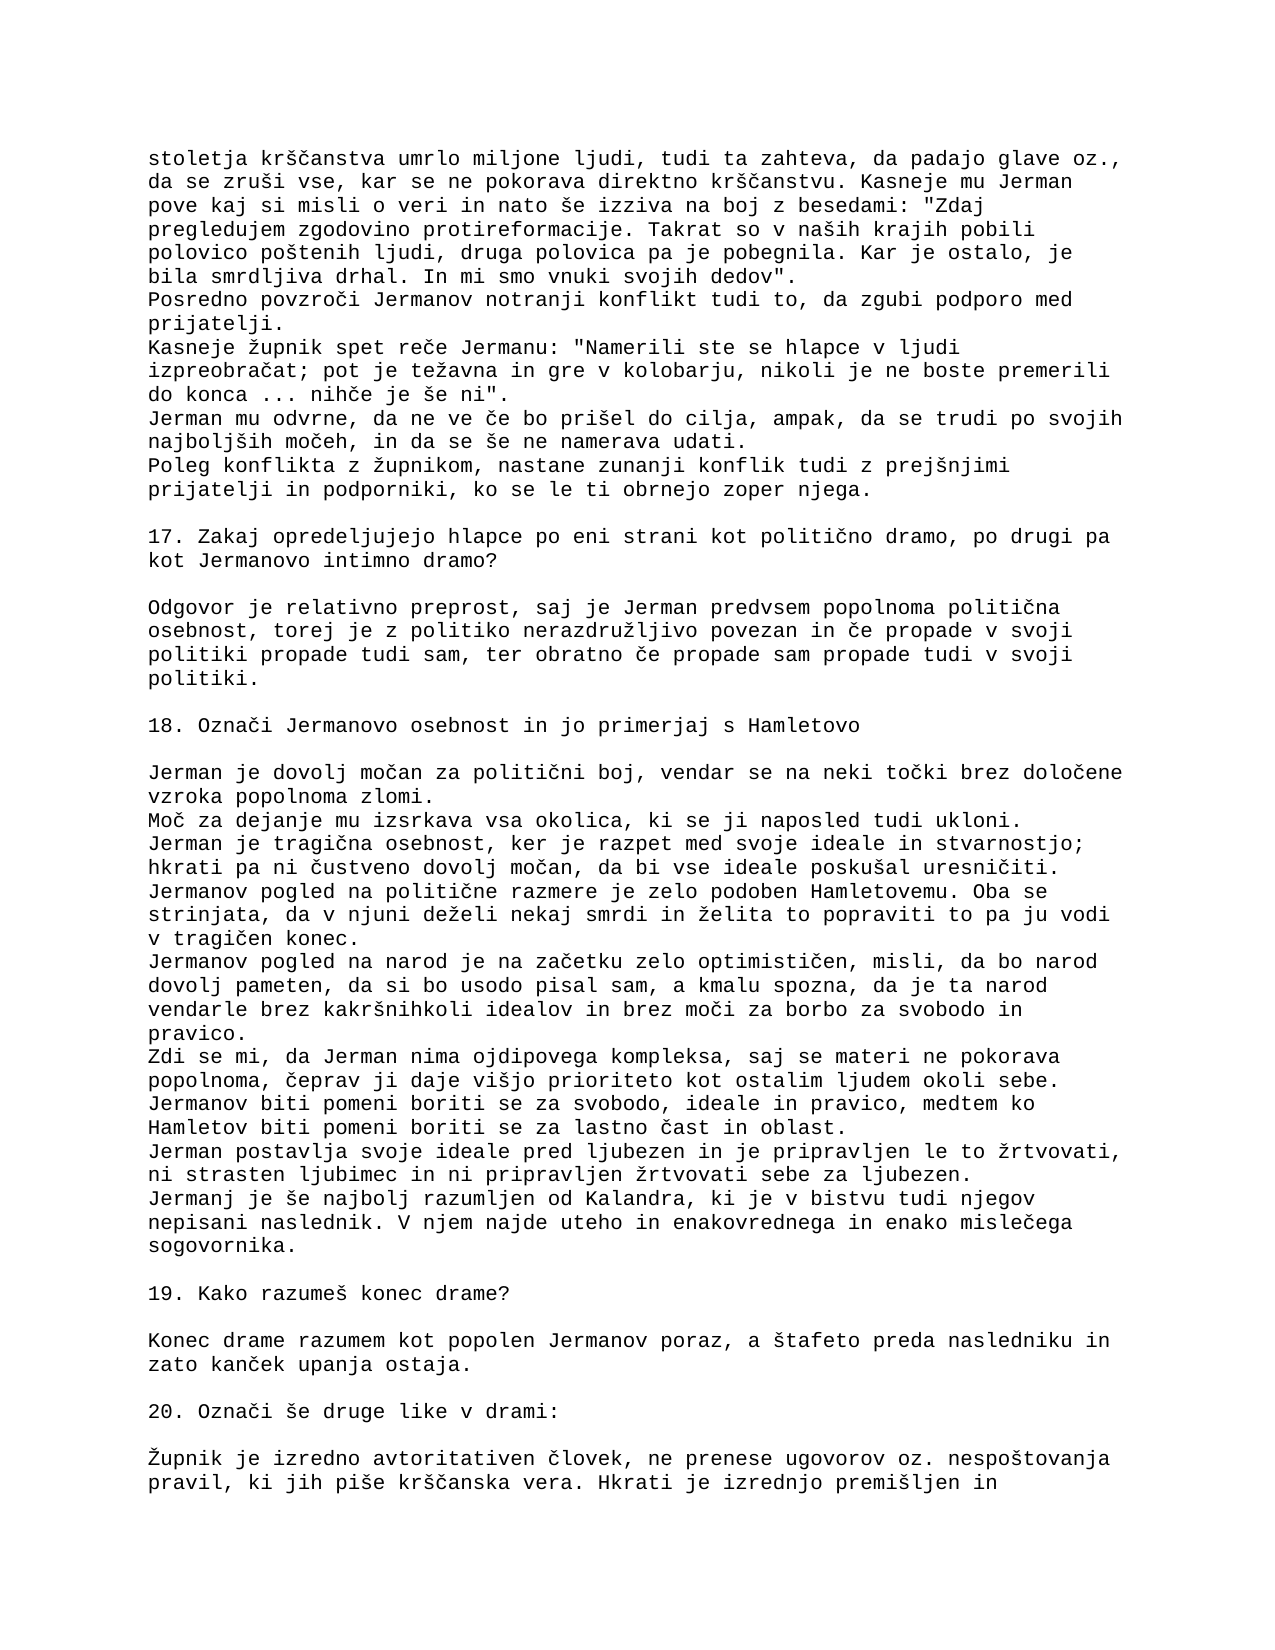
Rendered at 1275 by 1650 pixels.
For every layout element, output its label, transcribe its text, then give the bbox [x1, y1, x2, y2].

text Kasneje župnik spet reče Jermanu: "Namerili ste se hlapce v ljudi izpreobračat; pot je težavna in gre v kolobarju, nikoli je ne boste premerili do konca ... nihče je še ni". [148, 337, 1127, 408]
text 17. Zakaj opredeljujejo hlapce po eni strani kot politično dramo, po drugi pa kot Jermanovo intimno dramo? [148, 526, 1127, 573]
text Jerman mu odvrne, da ne ve če bo prišel do cilja, ampak, da se trudi po svojih najboljših močeh, in da se še ne namerava udati. [148, 408, 1127, 455]
text Jermanov pogled na politične razmere je zelo podoben Hamletovemu. Oba se strinjata, da v njuni deželi nekaj smrdi in želita to popraviti to pa ju vodi v tragičen konec. [148, 881, 1127, 952]
text Posredno povzroči Jermanov notranji konflikt tudi to, da zgubi podporo med prijatelji. [148, 289, 1127, 337]
text Jermanj je še najbolj razumljen od Kalandra, ki je v bistvu tudi njegov nepisani naslednik. V njem najde uteho in enakovrednega in enako mislečega sogovornika. [148, 1188, 1127, 1259]
text Jermanov pogled na narod je na začetku zelo optimističen, misli, da bo narod dovolj pameten, da si bo usodo pisal sam, a kmalu spozna, da je ta narod vendarle brez kakršnihkoli idealov in brez moči za borbo za svobodo in pravico. [148, 952, 1127, 1046]
text Zdi se mi, da Jerman nima ojdipovega kompleksa, saj se materi ne pokorava popolnoma, čeprav ji daje višjo prioriteto kot ostalim ljudem okoli sebe. [148, 1046, 1127, 1093]
text Jermanov biti pomeni boriti se za svobodo, ideale in pravico, medtem ko Hamletov biti pomeni boriti se za lastno čast in oblast. [148, 1093, 1127, 1141]
text Jerman je dovolj močan za politični boj, vendar se na neki točki brez določene vzroka popolnoma zlomi. [148, 762, 1127, 810]
text Odgovor je relativno preprost, saj je Jerman predvsem popolnoma politična osebnost, torej je z politiko nerazdružljivo povezan in če propade v svoji politiki propade tudi sam, ter obratno če propade sam propade tudi v svoji politiki. [148, 597, 1127, 691]
text Poleg konflikta z župnikom, nastane zunanji konflik tudi z prejšnjimi prijatelji in podporniki, ko se le ti obrnejo zoper njega. [148, 455, 1127, 502]
text 19. Kako razumeš konec drame? [148, 1283, 1127, 1306]
text Moč za dejanje mu izsrkava vsa okolica, ki se ji naposled tudi ukloni. [148, 810, 1127, 833]
text 18. Označi Jermanovo osebnost in jo primerjaj s Hamletovo [148, 715, 1127, 739]
text stoletja krščanstva umrlo miljone ljudi, tudi ta zahteva, da padajo glave oz., da se zruši vse, kar se ne pokorava direktno krščanstvu. Kasneje mu Jerman pove kaj si misli o veri in nato še izziva na boj z besedami: "Zdaj pregledujem zgodovino protireformacije. Takrat so v naših krajih pobili polovico poštenih ljudi, druga polovica pa je pobegnila. Kar je ostalo, je bila smrdljiva drhal. In mi smo vnuki svojih dedov". [148, 148, 1127, 289]
text Konec drame razumem kot popolen Jermanov poraz, a štafeto preda nasledniku in zato kanček upanja ostaja. [148, 1330, 1127, 1377]
text Jerman je tragična osebnost, ker je razpet med svoje ideale in stvarnostjo; hkrati pa ni čustveno dovolj močan, da bi vse ideale poskušal uresničiti. [148, 833, 1127, 881]
text Župnik je izredno avtoritativen človek, ne prenese ugovorov oz. nespoštovanja pravil, ki jih piše krščanska vera. Hkrati je izrednjo premišljen in [148, 1448, 1127, 1495]
text 20. Označi še druge like v drami: [148, 1401, 1127, 1424]
text Jerman postavlja svoje ideale pred ljubezen in je pripravljen le to žrtvovati, ni strasten ljubimec in ni pripravljen žrtvovati sebe za ljubezen. [148, 1141, 1127, 1188]
